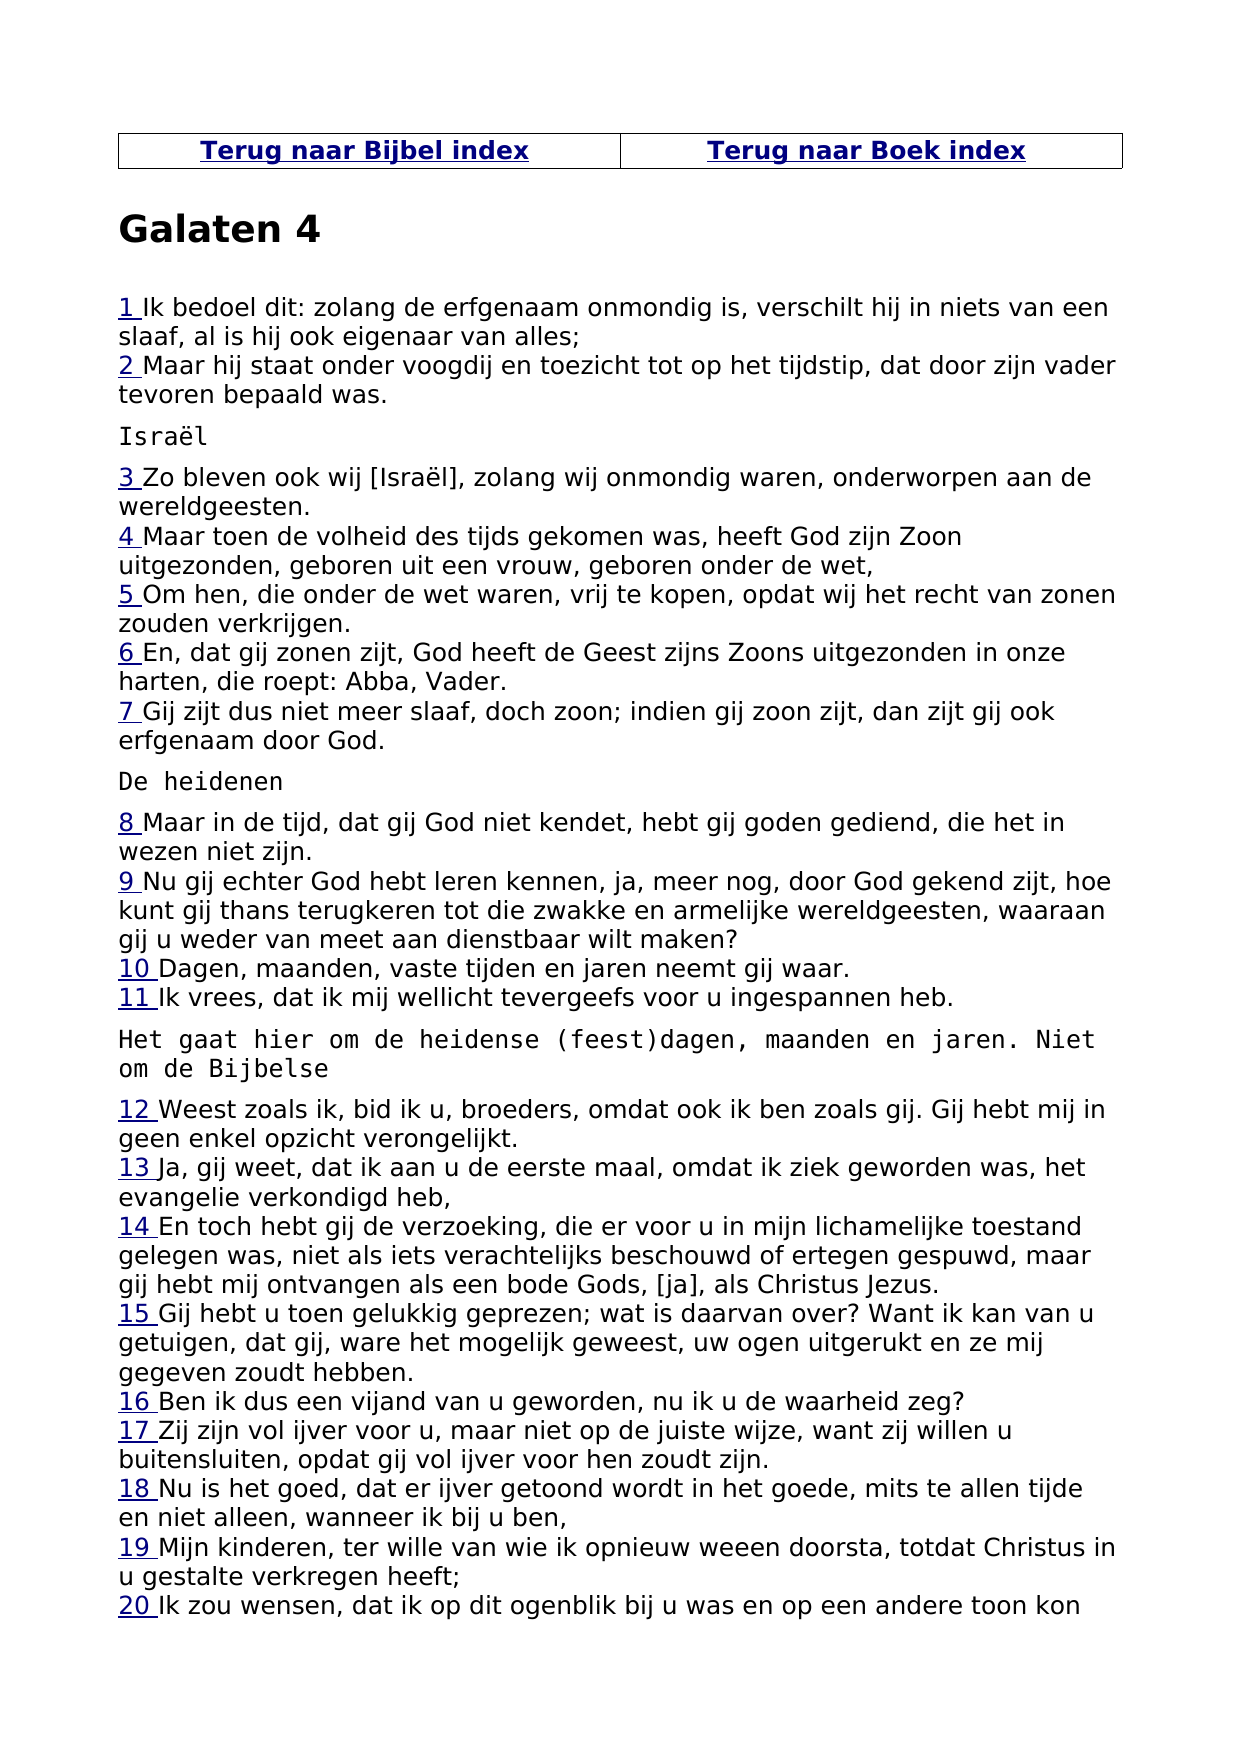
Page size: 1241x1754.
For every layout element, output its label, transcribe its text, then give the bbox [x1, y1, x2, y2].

table_header Terug naar Bijbel index [119, 134, 620, 168]
table_header Terug naar Boek index [621, 134, 1122, 168]
text 1 Ik bedoel dit: zolang de erfgenaam onmondig is, verschilt hij in niets van een slaaf, al is hij ook eigenaar van alles; 2 Maar hij staat onder voogdij en toezicht tot op het tijdstip, dat door zijn vader tevoren bepaald was. [118, 264, 1122, 410]
text Het gaat hier om de heidense (feest)dagen, maanden en jaren. Niet om de Bijbelse [118, 1025, 1122, 1083]
text 3 Zo bleven ook wij [Israël], zolang wij onmondig waren, onderworpen aan de wereldgeesten. 4 Maar toen de volheid des tijds gekomen was, heeft God zijn Zoon uitgezonden, geboren uit een vrouw, geboren onder de wet, 5 Om hen, die onder de wet waren, vrij te kopen, opdat wij het recht van zonen zouden verkrijgen. 6 En, dat gij zonen zijt, God heeft de Geest zijns Zoons uitgezonden in onze harten, die roept: Abba, Vader. 7 Gij zijt dus niet meer slaaf, doch zoon; indien gij zoon zijt, dan zijt gij ook erfgenaam door God. [118, 463, 1122, 755]
text De heidenen [118, 767, 1122, 797]
text Israël [118, 422, 1122, 452]
text 12 Weest zoals ik, bid ik u, broeders, omdat ook ik ben zoals gij. Gij hebt mij in geen enkel opzicht verongelijkt. 13 Ja, gij weet, dat ik aan u de eerste maal, omdat ik ziek geworden was, het evangelie verkondigd heb, 14 En toch hebt gij de verzoeking, die er voor u in mijn lichamelijke toestand gelegen was, niet als iets verachtelijks beschouwd of ertegen gespuwd, maar gij hebt mij ontvangen als een bode Gods, [ja], als Christus Jezus. 15 Gij hebt u toen gelukkig geprezen; wat is daarvan over? Want ik kan van u getuigen, dat gij, ware het mogelijk geweest, uw ogen uitgerukt en ze mij gegeven zoudt hebben. 16 Ben ik dus een vijand van u geworden, nu ik u de waarheid zeg? 17 Zij zijn vol ijver voor u, maar niet op de juiste wijze, want zij willen u buitensluiten, opdat gij vol ijver voor hen zoudt zijn. 18 Nu is het goed, dat er ijver getoond wordt in het goede, mits te allen tijde en niet alleen, wanneer ik bij u ben, 19 Mijn kinderen, ter wille van wie ik opnieuw weeen doorsta, totdat Christus in u gestalte verkregen heeft; 20 Ik zou wensen, dat ik op dit ogenblik bij u was en op een andere toon kon [118, 1095, 1122, 1620]
subtitle Galaten 4 [118, 208, 1122, 252]
text 8 Maar in de tijd, dat gij God niet kendet, hebt gij goden gediend, die het in wezen niet zijn. 9 Nu gij echter God hebt leren kennen, ja, meer nog, door God gekend zijt, hoe kunt gij thans terugkeren tot die zwakke en armelijke wereldgeesten, waaraan gij u weder van meet aan dienstbaar wilt maken? 10 Dagen, maanden, vaste tijden en jaren neemt gij waar. 11 Ik vrees, dat ik mij wellicht tevergeefs voor u ingespannen heb. [118, 808, 1122, 1013]
